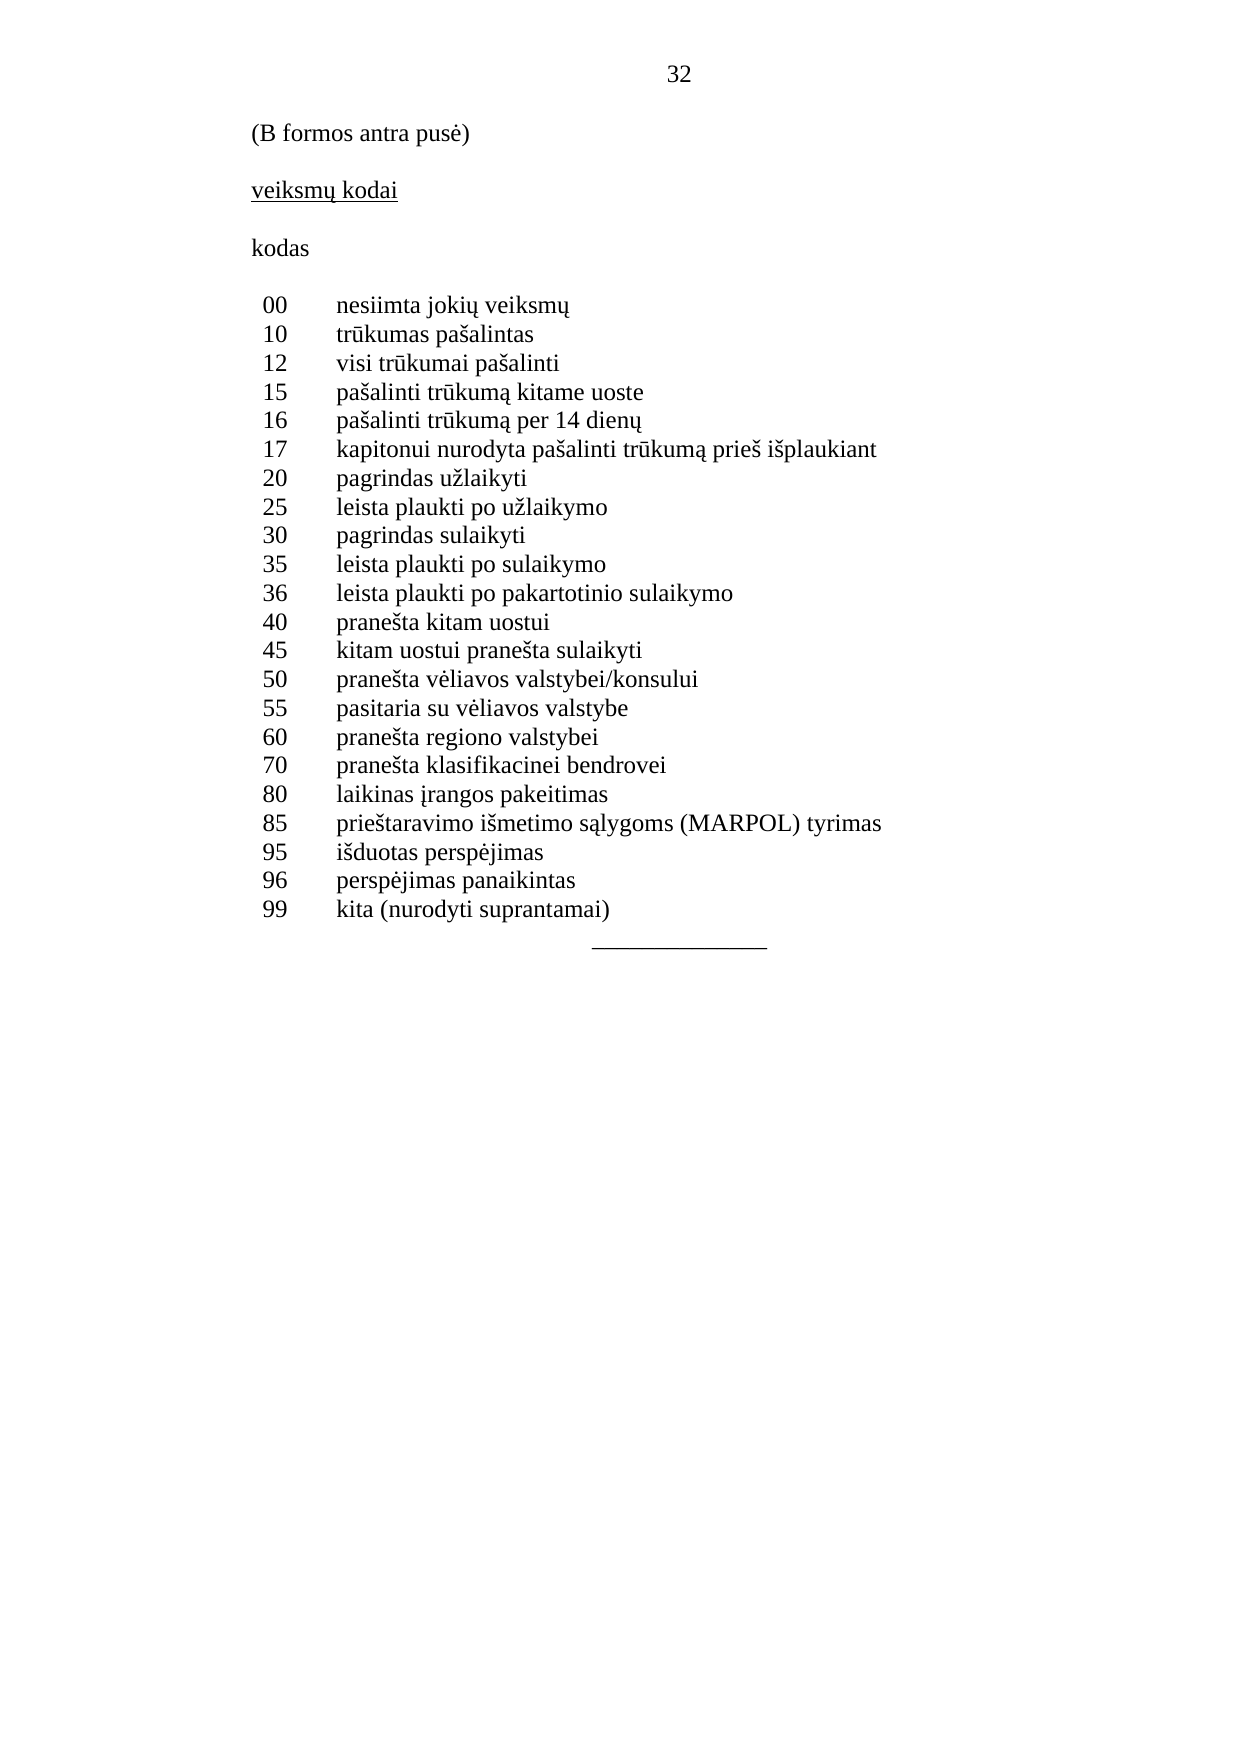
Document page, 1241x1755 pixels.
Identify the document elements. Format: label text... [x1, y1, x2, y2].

text veiksmų kodai [177, 176, 1181, 204]
table_cell 12 [177, 348, 325, 377]
table_cell pašalinti trūkumą per 14 dienų [325, 406, 1186, 434]
table_cell 96 [177, 866, 325, 894]
table_cell 16 [177, 406, 325, 434]
table_cell 10 [177, 319, 325, 348]
table_cell laikinas įrangos pakeitimas [325, 779, 1186, 808]
table_header 00 [177, 291, 325, 319]
table_cell išduotas perspėjimas [325, 837, 1186, 866]
text ______________ [177, 923, 1181, 952]
table_cell 36 [177, 578, 325, 607]
table_cell 20 [177, 463, 325, 492]
table_cell 30 [177, 521, 325, 549]
table_cell kitam uostui pranešta sulaikyti [325, 636, 1186, 664]
table_cell pranešta kitam uostui [325, 607, 1186, 636]
table_cell 35 [177, 549, 325, 578]
table_cell leista plaukti po pakartotinio sulaikymo [325, 578, 1186, 607]
table_cell 17 [177, 434, 325, 463]
table_cell perspėjimas panaikintas [325, 866, 1186, 894]
text (B formos antra pusė) [177, 118, 1181, 147]
table_cell 55 [177, 693, 325, 722]
table_cell kita (nurodyti suprantamai) [325, 894, 1186, 923]
table_cell leista plaukti po sulaikymo [325, 549, 1186, 578]
table_cell pranešta regiono valstybei [325, 722, 1186, 751]
table_cell 25 [177, 492, 325, 521]
text kodas [177, 233, 1181, 262]
table_cell 60 [177, 722, 325, 751]
table_cell 15 [177, 377, 325, 406]
table_cell pagrindas sulaikyti [325, 521, 1186, 549]
table_cell pagrindas užlaikyti [325, 463, 1186, 492]
table_cell 85 [177, 808, 325, 837]
table_cell leista plaukti po užlaikymo [325, 492, 1186, 521]
table_cell 80 [177, 779, 325, 808]
table_header nesiimta jokių veiksmų [325, 291, 1186, 319]
table_cell 50 [177, 664, 325, 693]
table_cell 40 [177, 607, 325, 636]
table_cell pasitaria su vėliavos valstybe [325, 693, 1186, 722]
table_cell 99 [177, 894, 325, 923]
table_cell visi trūkumai pašalinti [325, 348, 1186, 377]
table_cell 95 [177, 837, 325, 866]
table_cell 70 [177, 751, 325, 779]
table_cell kapitonui nurodyta pašalinti trūkumą prieš išplaukiant [325, 434, 1186, 463]
table_cell trūkumas pašalintas [325, 319, 1186, 348]
table_cell pranešta vėliavos valstybei/konsului [325, 664, 1186, 693]
table_cell pašalinti trūkumą kitame uoste [325, 377, 1186, 406]
table_cell 45 [177, 636, 325, 664]
table_cell pranešta klasifikacinei bendrovei [325, 751, 1186, 779]
table_cell prieštaravimo išmetimo sąlygoms (MARPOL) tyrimas [325, 808, 1186, 837]
